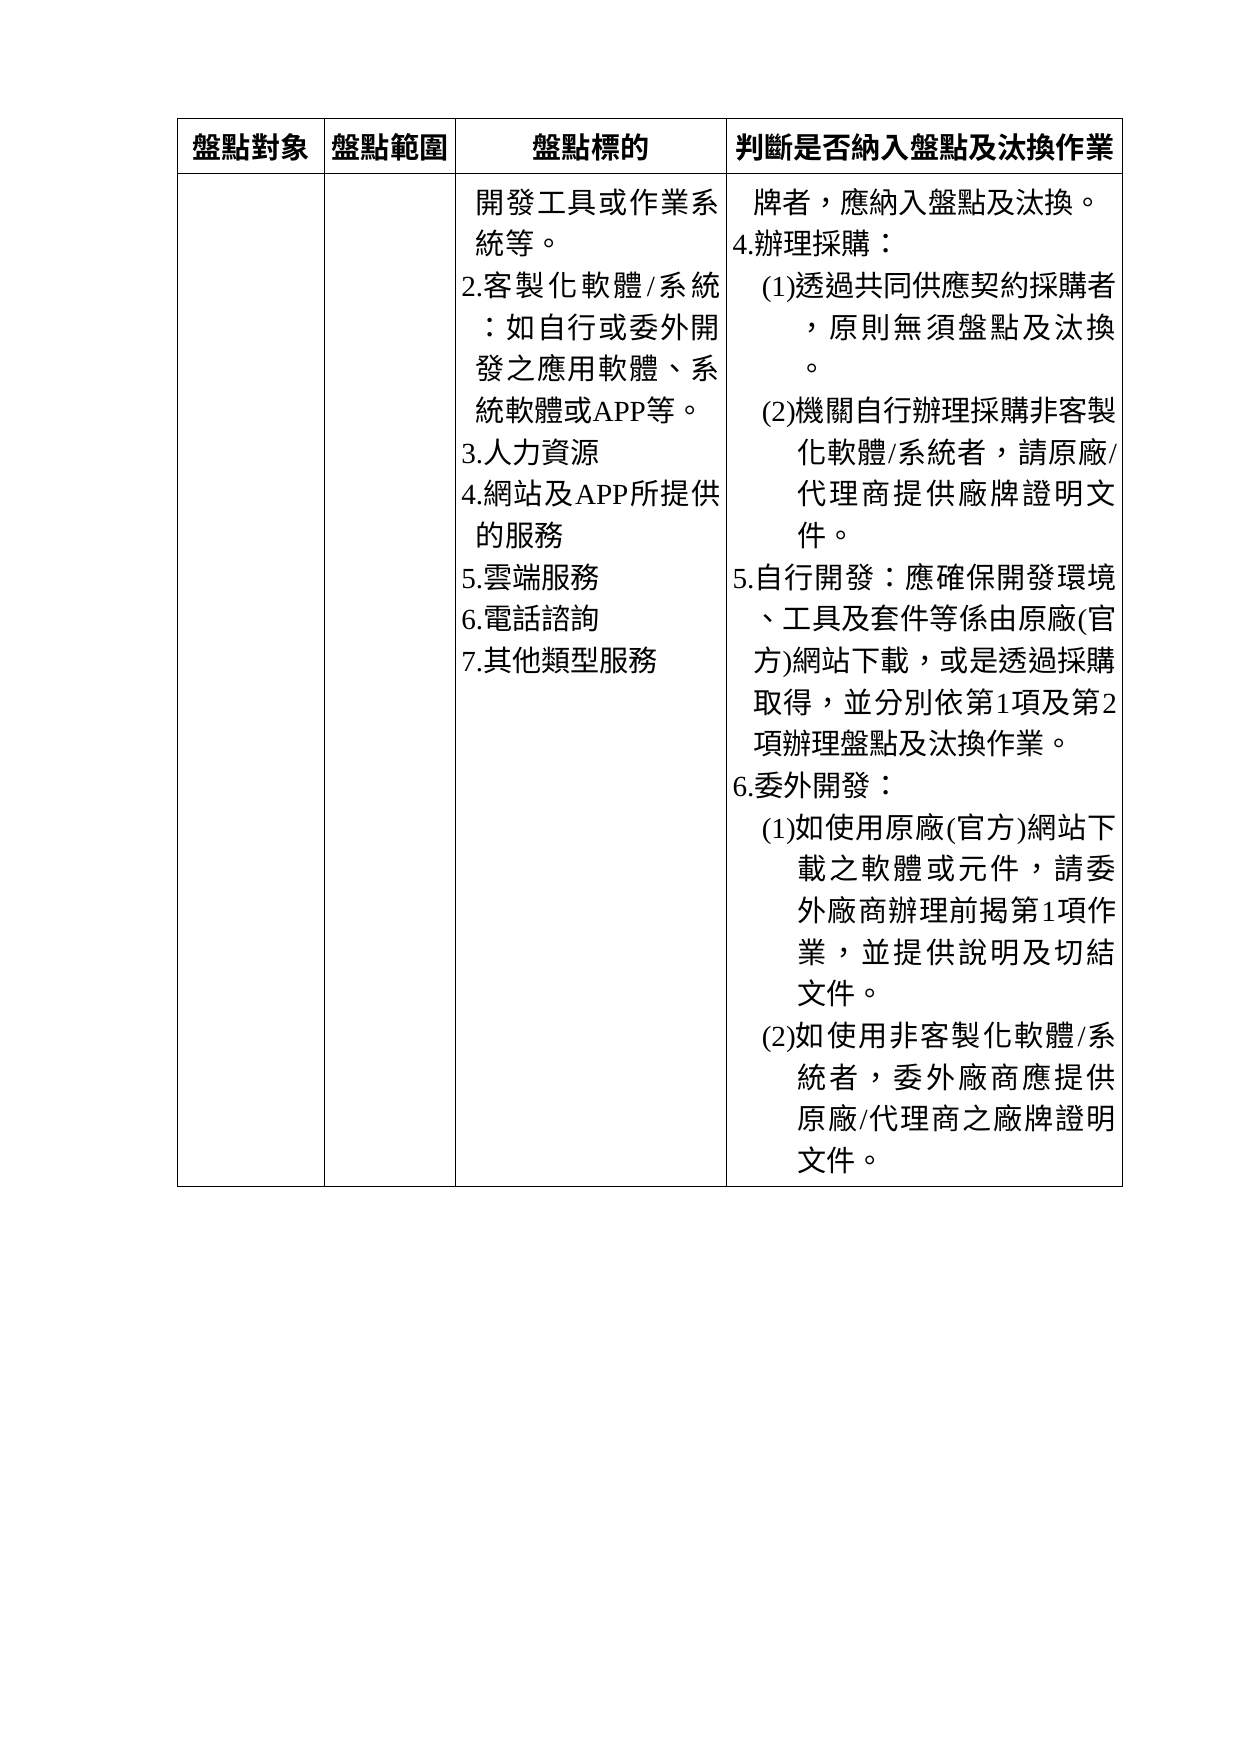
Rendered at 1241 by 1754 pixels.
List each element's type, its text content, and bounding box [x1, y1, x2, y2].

table_header 盤點範圍 [325, 119, 455, 173]
table_header 盤點標的 [456, 119, 726, 173]
table_cell [325, 174, 455, 1186]
table_cell 非客製化軟體/系統：如原廠(官方)提供之套裝軟體、開發工具或作業系統等。 客製化軟體/系統：如自行或委外開發之應用軟體、系統軟體或APP等。 人力資源 網站及APP所提供的服務 雲端服務 電話諮詢 其他類型服務 [456, 174, 726, 1186]
table_header 判斷是否納入盤點及汰換作業 [727, 119, 1122, 173]
table_cell 自行下載：應確保軟體或元件確實由原廠(官方)網站下載，如原廠(官方)為大陸廠牌者，應納入盤點及汰換。 辦理採購： 透過共同供應契約採購者，原則無須盤點及汰換。 機關自行辦理採購非客製化軟體/系統者，請原廠/代理商提供廠牌證明文件。 自行開發：應確保開發環境、工具及套件等係由原廠(官方)網站下載，或是透過採購取得，並分別依第1項及第2項辦理盤點及汰換作業。 委外開發： 如使用原廠(官方)網站下載之軟體或元件，請委外廠商辦理前揭第1項作業，並提供說明及切結文件。 如使用非客製化軟體/系統者，委外廠商應提供原廠/代理商之廠牌證明文件。 [727, 174, 1122, 1186]
table_cell [178, 174, 324, 1186]
table_header 盤點對象 [178, 119, 324, 173]
